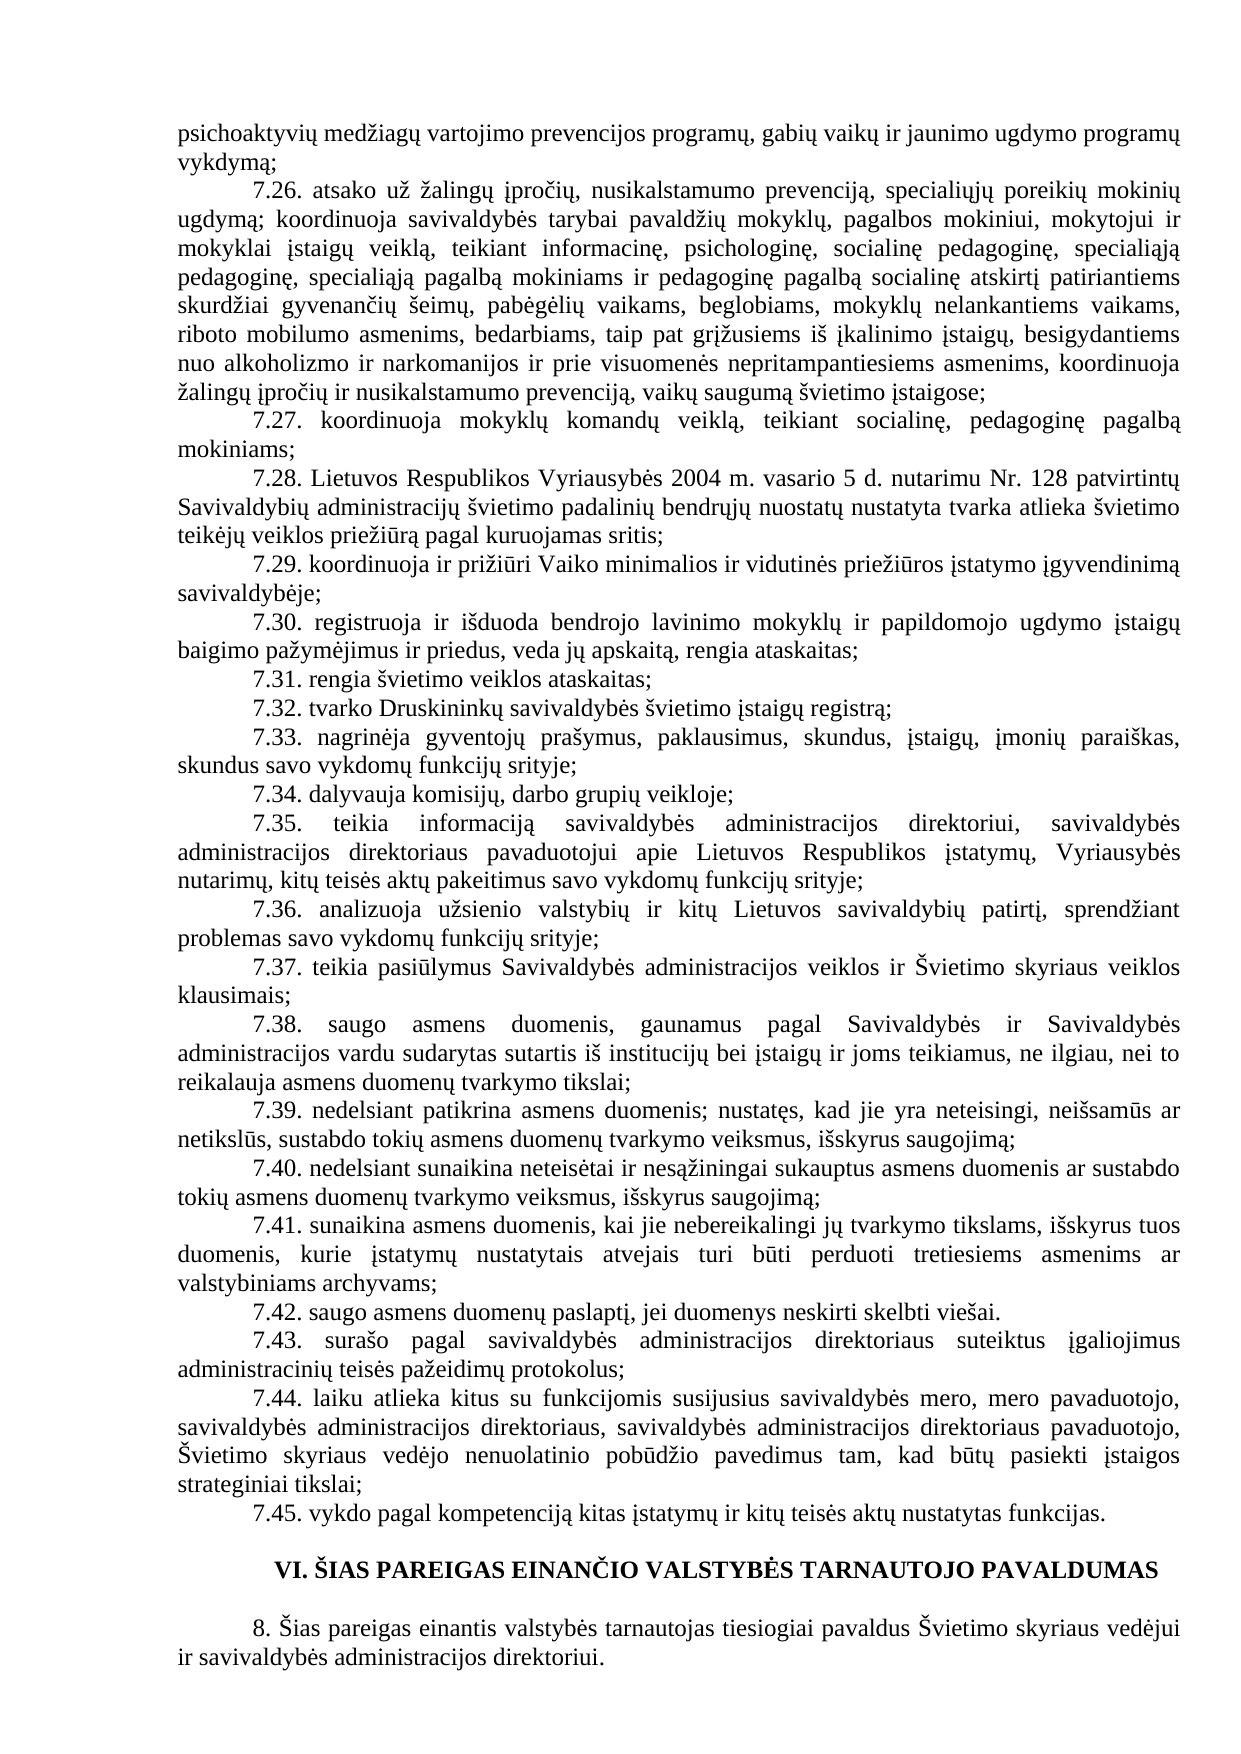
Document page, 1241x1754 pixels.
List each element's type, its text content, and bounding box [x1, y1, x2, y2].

text 7.41. sunaikina asmens duomenis, kai jie nebereikalingi jų tvarkymo tikslams, išskyrus tuos duomenis, kurie įstatymų nustatytais atvejais turi būti perduoti tretiesiems asmenims ar valstybiniams archyvams; [177, 1211, 1181, 1297]
text 7.38. saugo asmens duomenis, gaunamus pagal Savivaldybės ir Savivaldybės administracijos vardu sudarytas sutartis iš institucijų bei įstaigų ir joms teikiamus, ne ilgiau, nei to reikalauja asmens duomenų tvarkymo tikslai; [177, 1009, 1181, 1096]
text 7.26. atsako už žalingų įpročių, nusikalstamumo prevenciją, specialiųjų poreikių mokinių ugdymą; koordinuoja savivaldybės tarybai pavaldžių mokyklų, pagalbos mokiniui, mokytojui ir mokyklai įstaigų veiklą, teikiant informacinę, psichologinę, socialinę pedagoginę, specialiąją pedagoginę, specialiąją pagalbą mokiniams ir pedagoginę pagalbą socialinę atskirtį patiriantiems skurdžiai gyvenančių šeimų, pabėgėlių vaikams, beglobiams, mokyklų nelankantiems vaikams, riboto mobilumo asmenims, bedarbiams, taip pat grįžusiems iš įkalinimo įstaigų, besigydantiems nuo alkoholizmo ir narkomanijos ir prie visuomenės nepritampantiesiems asmenims, koordinuoja žalingų įpročių ir nusikalstamumo prevenciją, vaikų saugumą švietimo įstaigose; [177, 176, 1181, 406]
text 7.31. rengia švietimo veiklos ataskaitas; [177, 664, 1181, 693]
text VI. ŠIAS PAREIGAS EINANČIO VALSTYBĖS TARNAUTOJO PAVALDUMAS [177, 1556, 1181, 1584]
text 7.29. koordinuoja ir prižiūri Vaiko minimalios ir vidutinės priežiūros įstatymo įgyvendinimą savivaldybėje; [177, 549, 1181, 607]
text 7.45. vykdo pagal kompetenciją kitas įstatymų ir kitų teisės aktų nustatytas funkcijas. [177, 1498, 1181, 1527]
text 7.40. nedelsiant sunaikina neteisėtai ir nesąžiningai sukauptus asmens duomenis ar sustabdo tokių asmens duomenų tvarkymo veiksmus, išskyrus saugojimą; [177, 1153, 1181, 1211]
text 7.35. teikia informaciją savivaldybės administracijos direktoriui, savivaldybės administracijos direktoriaus pavaduotojui apie Lietuvos Respublikos įstatymų, Vyriausybės nutarimų, kitų teisės aktų pakeitimus savo vykdomų funkcijų srityje; [177, 808, 1181, 894]
text 7.28. Lietuvos Respublikos Vyriausybės 2004 m. vasario 5 d. nutarimu Nr. 128 patvirtintų Savivaldybių administracijų švietimo padalinių bendrųjų nuostatų nustatyta tvarka atlieka švietimo teikėjų veiklos priežiūrą pagal kuruojamas sritis; [177, 463, 1181, 549]
text 7.32. tvarko Druskininkų savivaldybės švietimo įstaigų registrą; [177, 693, 1181, 722]
text 7.27. koordinuoja mokyklų komandų veiklą, teikiant socialinę, pedagoginę pagalbą mokiniams; [177, 406, 1181, 463]
text 7.33. nagrinėja gyventojų prašymus, paklausimus, skundus, įstaigų, įmonių paraiškas, skundus savo vykdomų funkcijų srityje; [177, 722, 1181, 779]
text 7.30. registruoja ir išduoda bendrojo lavinimo mokyklų ir papildomojo ugdymo įstaigų baigimo pažymėjimus ir priedus, veda jų apskaitą, rengia ataskaitas; [177, 607, 1181, 664]
text 7.44. laiku atlieka kitus su funkcijomis susijusius savivaldybės mero, mero pavaduotojo, savivaldybės administracijos direktoriaus, savivaldybės administracijos direktoriaus pavaduotojo, Švietimo skyriaus vedėjo nenuolatinio pobūdžio pavedimus tam, kad būtų pasiekti įstaigos strateginiai tikslai; [177, 1383, 1181, 1498]
text 7.42. saugo asmens duomenų paslaptį, jei duomenys neskirti skelbti viešai. [177, 1297, 1181, 1326]
text 7.34. dalyvauja komisijų, darbo grupių veikloje; [177, 779, 1181, 808]
text psichoaktyvių medžiagų vartojimo prevencijos programų, gabių vaikų ir jaunimo ugdymo programų vykdymą; [177, 118, 1181, 176]
text 7.39. nedelsiant patikrina asmens duomenis; nustatęs, kad jie yra neteisingi, neišsamūs ar netikslūs, sustabdo tokių asmens duomenų tvarkymo veiksmus, išskyrus saugojimą; [177, 1096, 1181, 1153]
text 7.43. surašo pagal savivaldybės administracijos direktoriaus suteiktus įgaliojimus administracinių teisės pažeidimų protokolus; [177, 1326, 1181, 1383]
text 7.36. analizuoja užsienio valstybių ir kitų Lietuvos savivaldybių patirtį, sprendžiant problemas savo vykdomų funkcijų srityje; [177, 894, 1181, 952]
text 8. Šias pareigas einantis valstybės tarnautojas tiesiogiai pavaldus Švietimo skyriaus vedėjui ir savivaldybės administracijos direktoriui. [177, 1613, 1181, 1671]
text 7.37. teikia pasiūlymus Savivaldybės administracijos veiklos ir Švietimo skyriaus veiklos klausimais; [177, 952, 1181, 1009]
